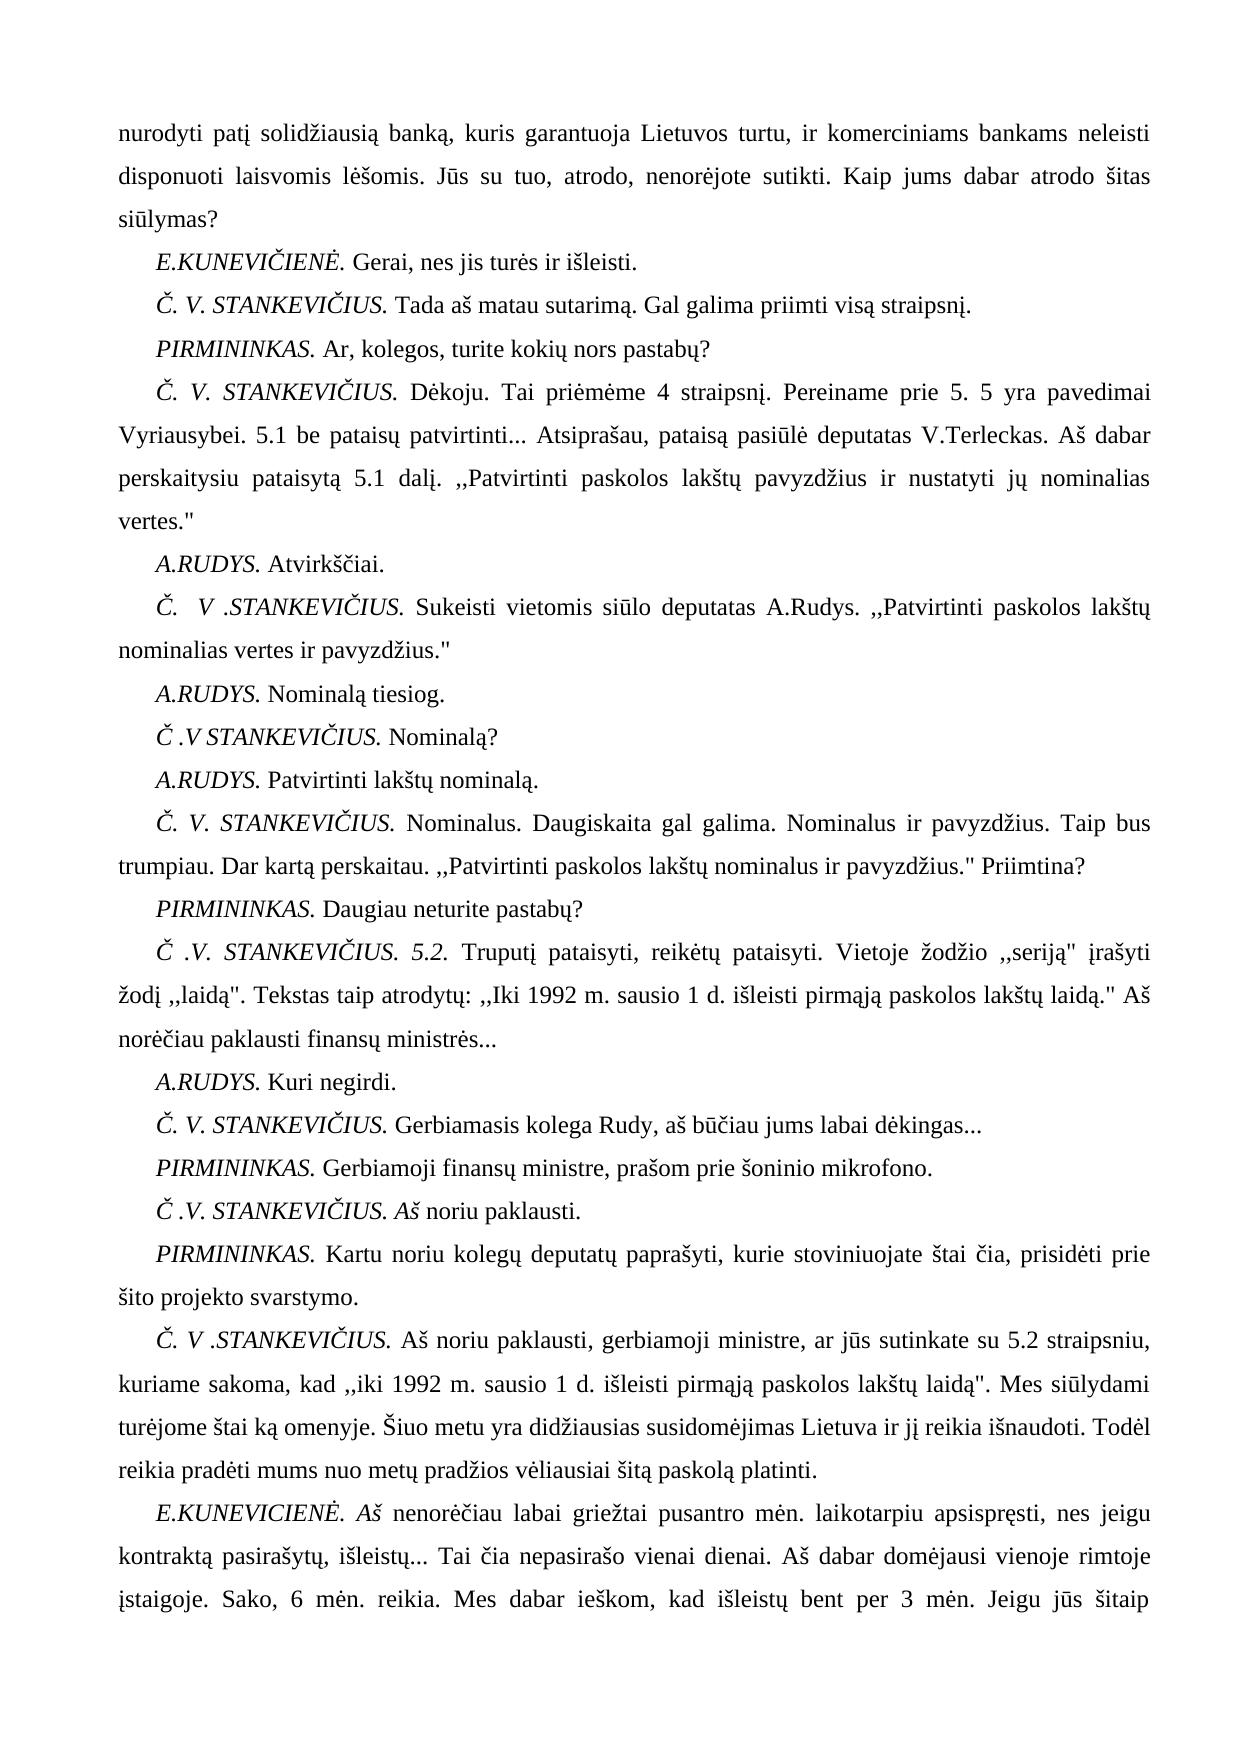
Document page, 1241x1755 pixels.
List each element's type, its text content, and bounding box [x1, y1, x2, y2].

text A.RUDYS. Patvirtinti lakštų nominalą. [118, 765, 1152, 794]
text Č .V. STANKEVIČIUS. Aš noriu paklausti. [118, 1196, 1152, 1225]
text Č. V. STANKEVIČIUS. Nominalus. Daugiskaita gal galima. Nominalus ir pavyzdžius. Taip bus trumpiau. Dar kartą perskaitau. ,,Patvirtinti paskolos lakštų nominalus ir pavyzdžius." Priimtina? [118, 808, 1152, 880]
text Č. V .STANKEVIČIUS. Sukeisti vietomis siūlo deputatas A.Rudys. ,,Patvirtinti paskolos lakštų nominalias vertes ir pavyzdžius." [118, 592, 1152, 664]
text A.RUDYS. Kuri negirdi. [118, 1067, 1152, 1096]
text E.KUNEVIČIENĖ. Gerai, nes jis turės ir išleisti. [118, 247, 1152, 276]
text Č .V STANKEVIČIUS. Nominalą? [118, 722, 1152, 751]
text A.RUDYS. Nominalą tiesiog. [118, 679, 1152, 707]
text E.KUNEVICIENĖ. Aš nenorėčiau labai griežtai pusantro mėn. laikotarpiu apsispręsti, nes jeigu kontraktą pasirašytų, išleistų... Tai čia nepasirašo vienai dienai. Aš dabar domėjausi vienoje rimtoje įstaigoje. Sako, 6 mėn. reikia. Mes dabar ieškom, kad išleistų bent per 3 mėn. Jeigu jūs šitaip [118, 1498, 1152, 1613]
text nurodyti patį solidžiausią banką, kuris garantuoja Lietuvos turtu, ir komerciniams bankams neleisti disponuoti laisvomis lėšomis. Jūs su tuo, atrodo, nenorėjote sutikti. Kaip jums dabar atrodo šitas siūlymas? [118, 118, 1152, 233]
text Č. V. STANKEVIČIUS. Gerbiamasis kolega Rudy, aš būčiau jums labai dėkingas... [118, 1110, 1152, 1139]
text Č. V. STANKEVIČIUS. Tada aš matau sutarimą. Gal galima priimti visą straipsnį. [118, 291, 1152, 319]
text Č. V .STANKEVIČIUS. Aš noriu paklausti, gerbiamoji ministre, ar jūs sutinkate su 5.2 straipsniu, kuriame sakoma, kad ,,iki 1992 m. sausio 1 d. išleisti pirmąją paskolos lakštų laidą". Mes siūlydami turėjome štai ką omenyje. Šiuo metu yra didžiausias susidomėjimas Lietuva ir jį reikia išnaudoti. Todėl reikia pradėti mums nuo metų pradžios vėliausiai šitą paskolą platinti. [118, 1326, 1152, 1484]
text PIRMININKAS. Kartu noriu kolegų deputatų paprašyti, kurie stoviniuojate štai čia, prisidėti prie šito projekto svarstymo. [118, 1239, 1152, 1311]
text PIRMININKAS. Ar, kolegos, turite kokių nors pastabų? [118, 334, 1152, 362]
text PIRMININKAS. Daugiau neturite pastabų? [118, 894, 1152, 923]
text PIRMININKAS. Gerbiamoji finansų ministre, prašom prie šoninio mikrofono. [118, 1153, 1152, 1182]
text A.RUDYS. Atvirkščiai. [118, 549, 1152, 578]
text Č. V. STANKEVIČIUS. Dėkoju. Tai priėmėme 4 straipsnį. Pereiname prie 5. 5 yra pavedimai Vyriausybei. 5.1 be pataisų patvirtinti... Atsiprašau, pataisą pasiūlė deputatas V.Terleckas. Aš dabar perskaitysiu pataisytą 5.1 dalį. ,,Patvirtinti paskolos lakštų pavyzdžius ir nustatyti jų nominalias vertes." [118, 377, 1152, 535]
text Č .V. STANKEVIČIUS. 5.2. Truputį pataisyti, reikėtų pataisyti. Vietoje žodžio ,,seriją" įrašyti žodį ,,laidą". Tekstas taip atrodytų: ,,Iki 1992 m. sausio 1 d. išleisti pirmąją paskolos lakštų laidą." Aš norėčiau paklausti finansų ministrės... [118, 937, 1152, 1052]
